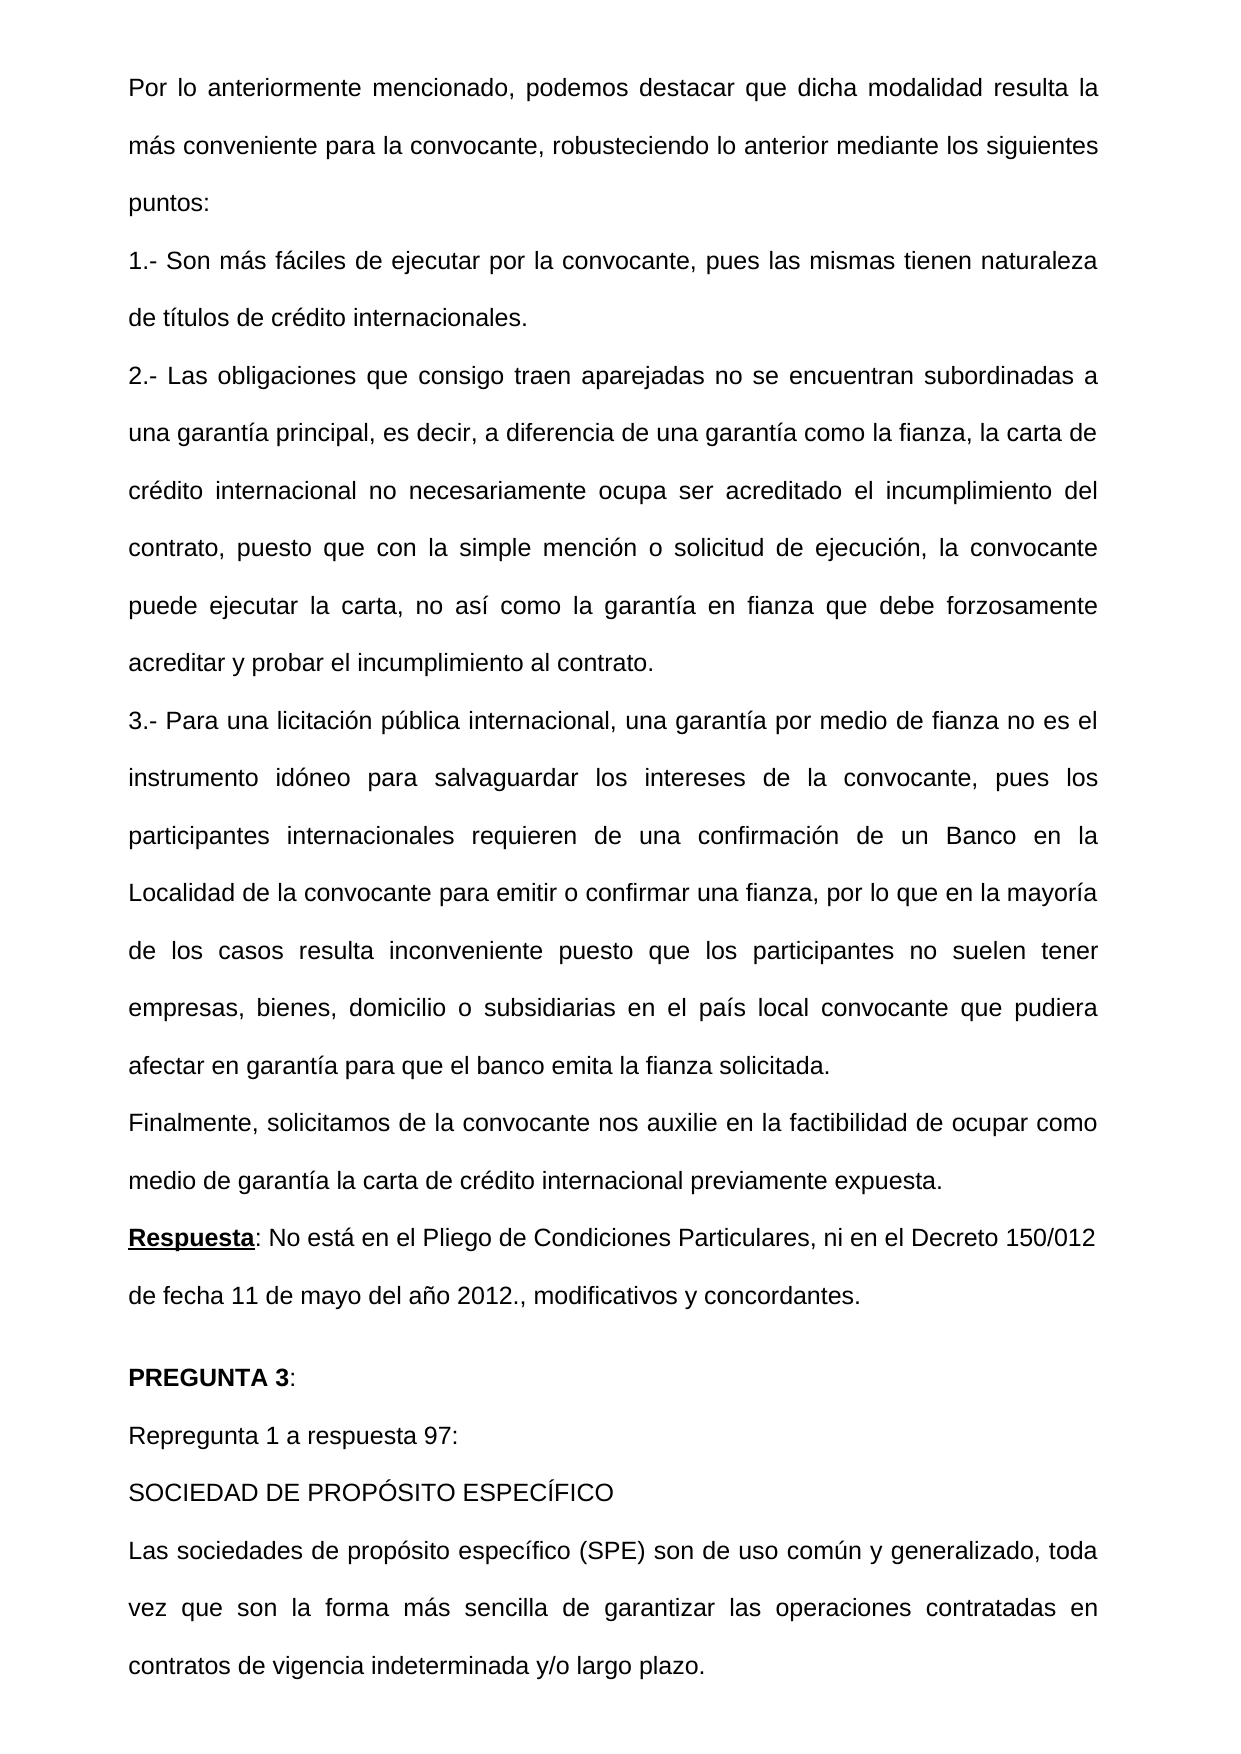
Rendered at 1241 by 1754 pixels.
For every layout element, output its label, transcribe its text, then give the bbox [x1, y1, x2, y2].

text Por lo anteriormente mencionado, podemos destacar que dicha modalidad resulta la más conveniente para la convocante, robusteciendo lo anterior mediante los siguientes puntos: [128, 73, 1100, 217]
text Finalmente, solicitamos de la convocante nos auxilie en la factibilidad de ocupar como medio de garantía la carta de crédito internacional previamente expuesta. [128, 1108, 1100, 1195]
text Respuesta: No está en el Pliego de Condiciones Particulares, ni en el Decreto 150/012 de fecha 11 de mayo del año 2012., modificativos y concordantes. [128, 1223, 1100, 1310]
text Las sociedades de propósito específico (SPE) son de uso común y generalizado, toda vez que son la forma más sencilla de garantizar las operaciones contratadas en contratos de vigencia indeterminada y/o largo plazo. [128, 1536, 1100, 1680]
text Repregunta 1 a respuesta 97: [128, 1421, 1100, 1450]
text 2.- Las obligaciones que consigo traen aparejadas no se encuentran subordinadas a una garantía principal, es decir, a diferencia de una garantía como la fianza, la carta de crédito internacional no necesariamente ocupa ser acreditado el incumplimiento del contrato, puesto que con la simple mención o solicitud de ejecución, la convocante puede ejecutar la carta, no así como la garantía en fianza que debe forzosamente acreditar y probar el incumplimiento al contrato. [128, 361, 1100, 677]
text 3.- Para una licitación pública internacional, una garantía por medio de fianza no es el instrumento idóneo para salvaguardar los intereses de la convocante, pues los participantes internacionales requieren de una confirmación de un Banco en la Localidad de la convocante para emitir o confirmar una fianza, por lo que en la mayoría de los casos resulta inconveniente puesto que los participantes no suelen tener empresas, bienes, domicilio o subsidiarias en el país local convocante que pudiera afectar en garantía para que el banco emita la fianza solicitada. [128, 706, 1100, 1080]
text 1.- Son más fáciles de ejecutar por la convocante, pues las mismas tienen naturaleza de títulos de crédito internacionales. [128, 246, 1100, 332]
text PREGUNTA 3: [128, 1363, 1100, 1392]
text SOCIEDAD DE PROPÓSITO ESPECÍFICO [128, 1478, 1100, 1507]
